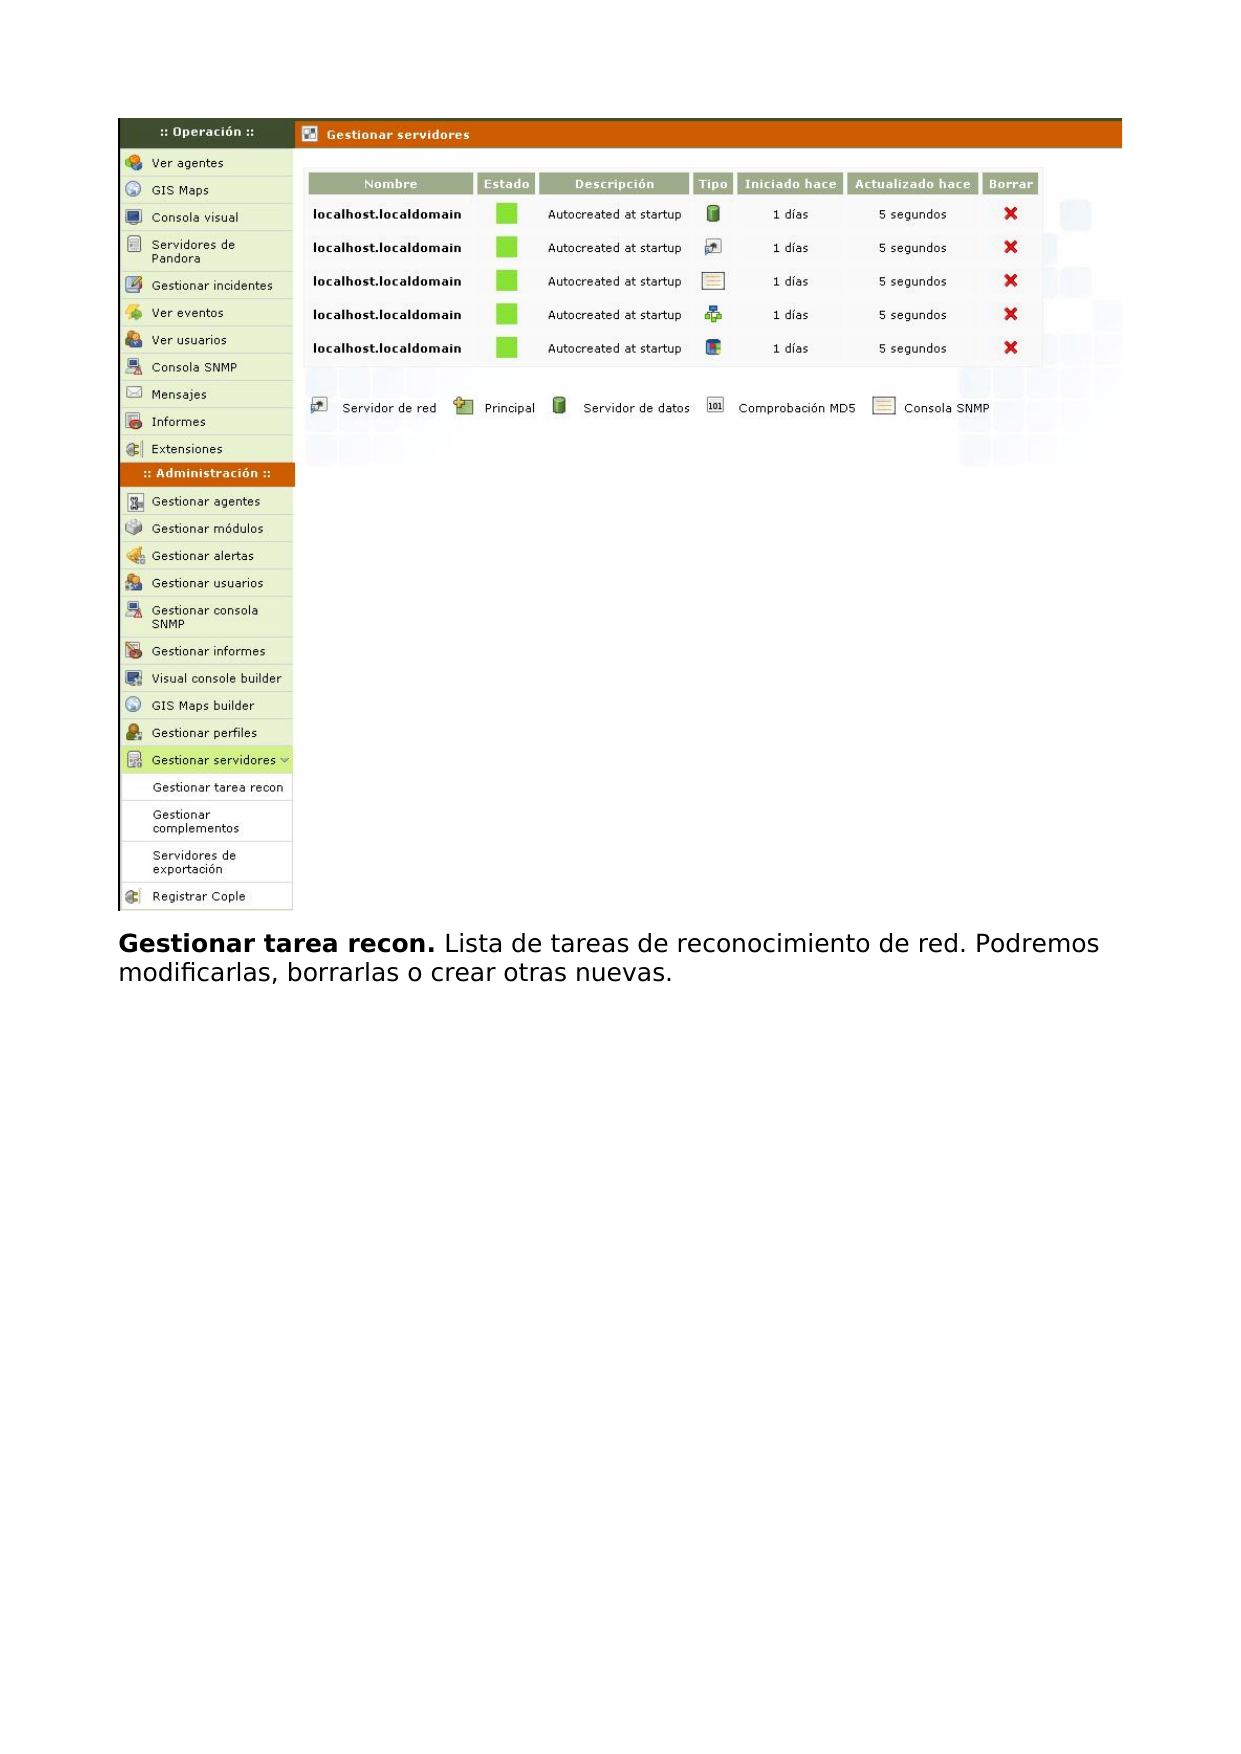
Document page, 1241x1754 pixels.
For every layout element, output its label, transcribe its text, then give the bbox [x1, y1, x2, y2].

text Gestionar tarea recon. Lista de tareas de reconocimiento de red. Podremos modificarlas, borrarlas o crear otras nuevas. [118, 929, 1122, 987]
picture [118, 118, 1123, 911]
